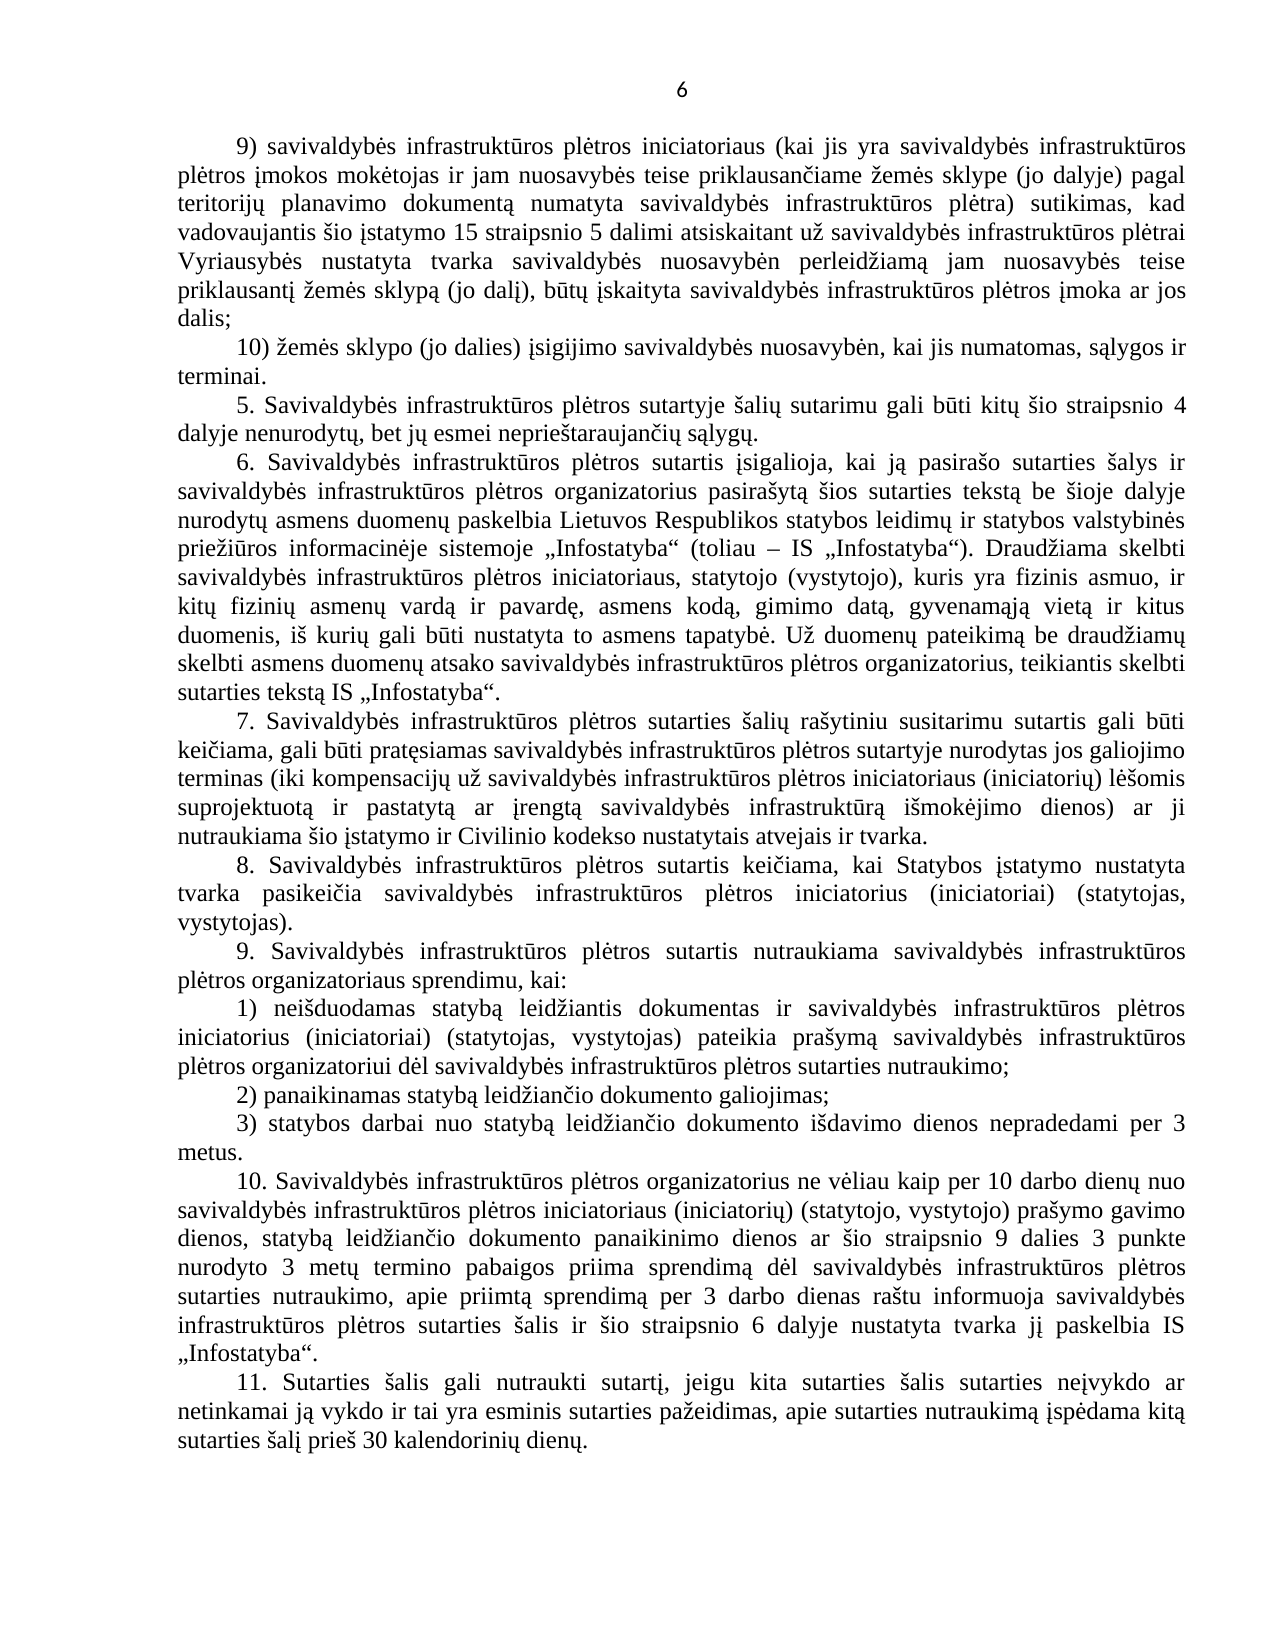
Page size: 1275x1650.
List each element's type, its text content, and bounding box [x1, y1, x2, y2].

text 9. Savivaldybės infrastruktūros plėtros sutartis nutraukiama savivaldybės infrastruktūros plėtros organizatoriaus sprendimu, kai: [177, 936, 1186, 993]
text 2) panaikinamas statybą leidžiančio dokumento galiojimas; [177, 1080, 1186, 1108]
text 1) neišduodamas statybą leidžiantis dokumentas ir savivaldybės infrastruktūros plėtros iniciatorius (iniciatoriai) (statytojas, vystytojas) pateikia prašymą savivaldybės infrastruktūros plėtros organizatoriui dėl savivaldybės infrastruktūros plėtros sutarties nutraukimo; [177, 993, 1186, 1080]
text 8. Savivaldybės infrastruktūros plėtros sutartis keičiama, kai Statybos įstatymo nustatyta tvarka pasikeičia savivaldybės infrastruktūros plėtros iniciatorius (iniciatoriai) (statytojas, vystytojas). [177, 850, 1186, 936]
text 7. Savivaldybės infrastruktūros plėtros sutarties šalių rašytiniu susitarimu sutartis gali būti keičiama, gali būti pratęsiamas savivaldybės infrastruktūros plėtros sutartyje nurodytas jos galiojimo terminas (iki kompensacijų už savivaldybės infrastruktūros plėtros iniciatoriaus (iniciatorių) lėšomis suprojektuotą ir pastatytą ar įrengtą savivaldybės infrastruktūrą išmokėjimo dienos) ar ji nutraukiama šio įstatymo ir Civilinio kodekso nustatytais atvejais ir tvarka. [177, 706, 1186, 850]
text 5. Savivaldybės infrastruktūros plėtros sutartyje šalių sutarimu gali būti kitų šio straipsnio 4 dalyje nenurodytų, bet jų esmei neprieštaraujančių sąlygų. [177, 390, 1186, 447]
text 9) savivaldybės infrastruktūros plėtros iniciatoriaus (kai jis yra savivaldybės infrastruktūros plėtros įmokos mokėtojas ir jam nuosavybės teise priklausančiame žemės sklype (jo dalyje) pagal teritorijų planavimo dokumentą numatyta savivaldybės infrastruktūros plėtra) sutikimas, kad vadovaujantis šio įstatymo 15 straipsnio 5 dalimi atsiskaitant už savivaldybės infrastruktūros plėtrai Vyriausybės nustatyta tvarka savivaldybės nuosavybėn perleidžiamą jam nuosavybės teise priklausantį žemės sklypą (jo dalį), būtų įskaityta savivaldybės infrastruktūros plėtros įmoka ar jos dalis; [177, 131, 1186, 332]
text 6. Savivaldybės infrastruktūros plėtros sutartis įsigalioja, kai ją pasirašo sutarties šalys ir savivaldybės infrastruktūros plėtros organizatorius pasirašytą šios sutarties tekstą be šioje dalyje nurodytų asmens duomenų paskelbia Lietuvos Respublikos statybos leidimų ir statybos valstybinės priežiūros informacinėje sistemoje „Infostatyba“ (toliau – IS „Infostatyba“). Draudžiama skelbti savivaldybės infrastruktūros plėtros iniciatoriaus, statytojo (vystytojo), kuris yra fizinis asmuo, ir kitų fizinių asmenų vardą ir pavardę, asmens kodą, gimimo datą, gyvenamąją vietą ir kitus duomenis, iš kurių gali būti nustatyta to asmens tapatybė. Už duomenų pateikimą be draudžiamų skelbti asmens duomenų atsako savivaldybės infrastruktūros plėtros organizatorius, teikiantis skelbti sutarties tekstą IS „Infostatyba“. [177, 447, 1186, 706]
text 10) žemės sklypo (jo dalies) įsigijimo savivaldybės nuosavybėn, kai jis numatomas, sąlygos ir terminai. [177, 332, 1186, 390]
text 11. Sutarties šalis gali nutraukti sutartį, jeigu kita sutarties šalis sutarties neįvykdo ar netinkamai ją vykdo ir tai yra esminis sutarties pažeidimas, apie sutarties nutraukimą įspėdama kitą sutarties šalį prieš 30 kalendorinių dienų. [177, 1367, 1186, 1453]
text 3) statybos darbai nuo statybą leidžiančio dokumento išdavimo dienos nepradedami per 3 metus. [177, 1108, 1186, 1166]
text 10. Savivaldybės infrastruktūros plėtros organizatorius ne vėliau kaip per 10 darbo dienų nuo savivaldybės infrastruktūros plėtros iniciatoriaus (iniciatorių) (statytojo, vystytojo) prašymo gavimo dienos, statybą leidžiančio dokumento panaikinimo dienos ar šio straipsnio 9 dalies 3 punkte nurodyto 3 metų termino pabaigos priima sprendimą dėl savivaldybės infrastruktūros plėtros sutarties nutraukimo, apie priimtą sprendimą per 3 darbo dienas raštu informuoja savivaldybės infrastruktūros plėtros sutarties šalis ir šio straipsnio 6 dalyje nustatyta tvarka jį paskelbia IS „Infostatyba“. [177, 1166, 1186, 1367]
